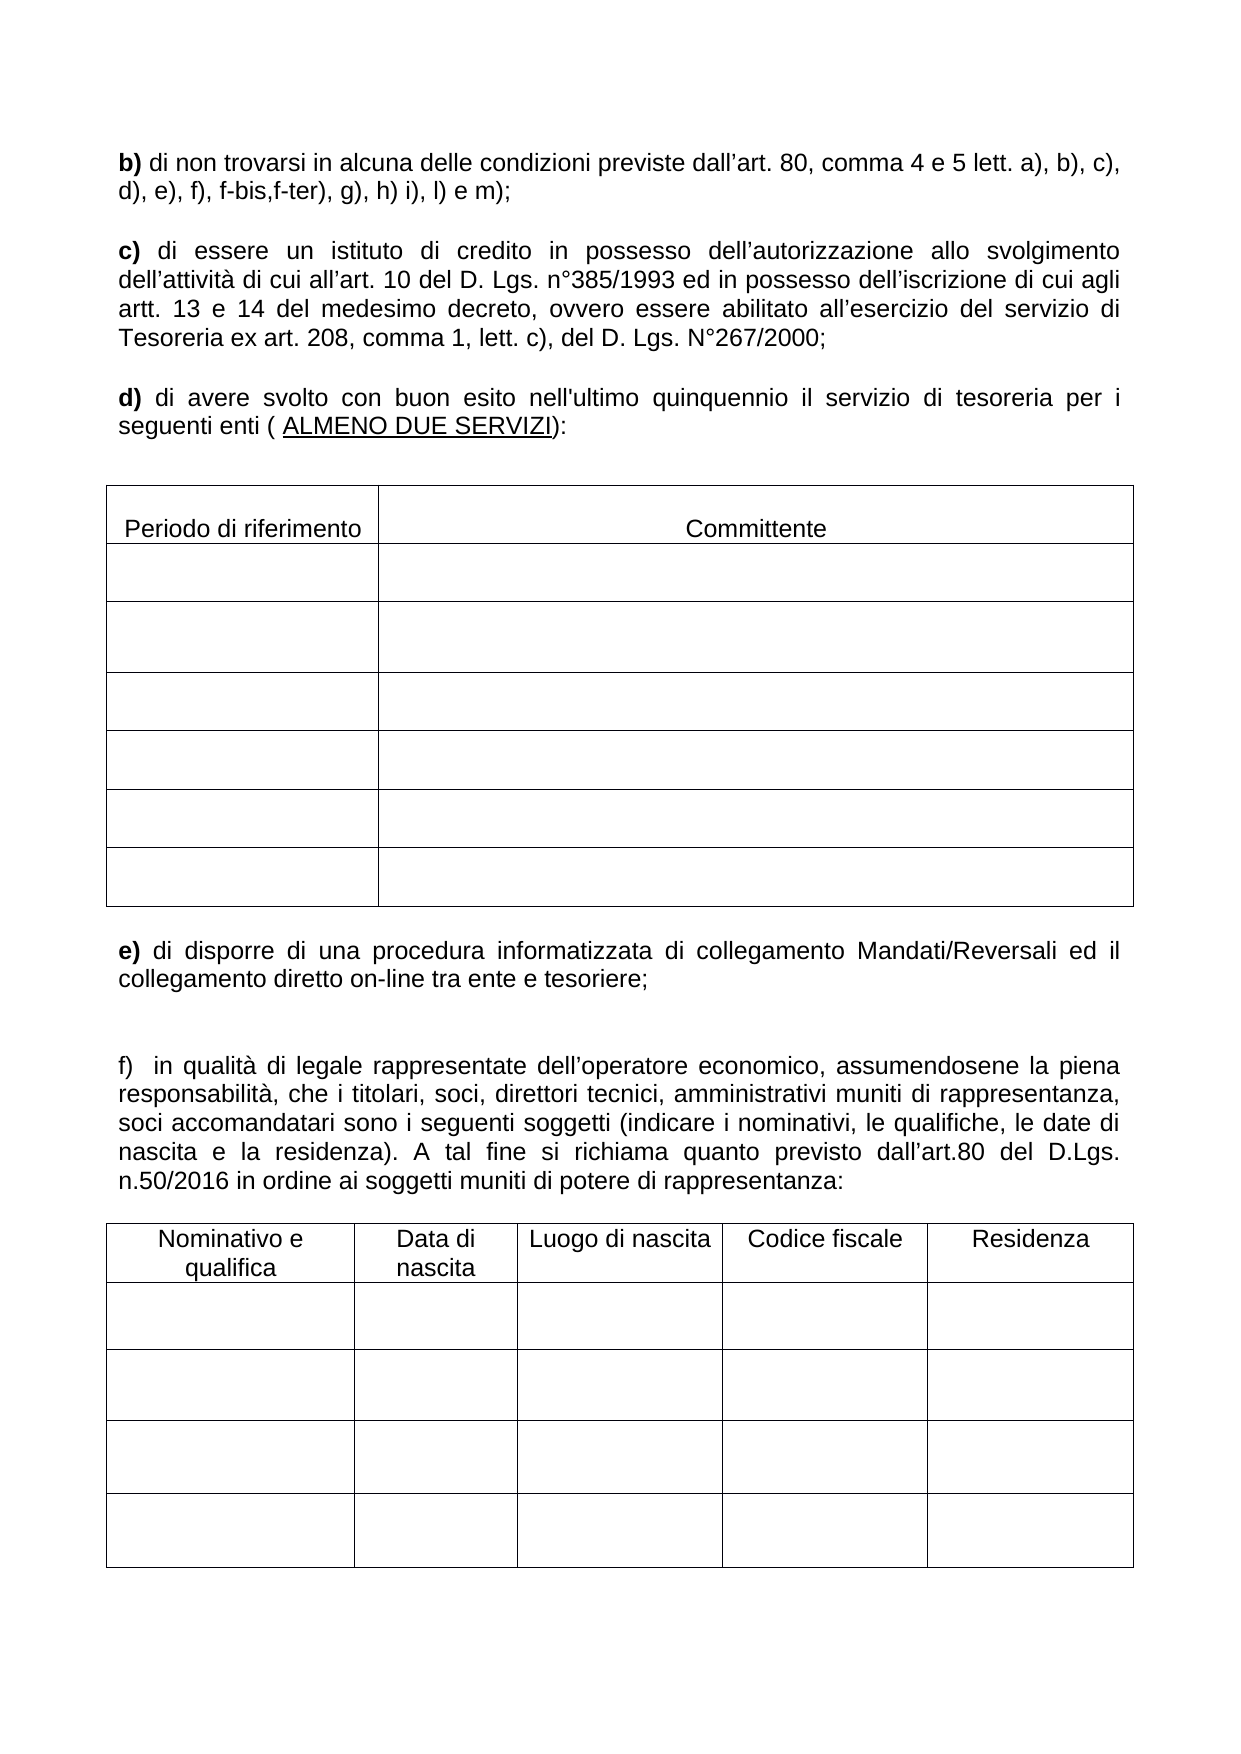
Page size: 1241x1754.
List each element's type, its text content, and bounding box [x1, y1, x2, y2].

table_cell [928, 1494, 1133, 1567]
table_cell [107, 1283, 354, 1348]
table_cell [107, 602, 378, 672]
table_cell [723, 1283, 927, 1348]
table_cell [379, 731, 1133, 789]
table_cell [518, 1350, 722, 1420]
table_cell [518, 1494, 722, 1567]
table_cell [723, 1350, 927, 1420]
table_cell [928, 1421, 1133, 1493]
text b) di non trovarsi in alcuna delle condizioni previste dall’art. 80, comma 4 e 5 lett. a), b), c), d), e), f), f-bis,f-ter), g), h) i), l) e m); [118, 148, 1122, 205]
table_cell [928, 1283, 1133, 1348]
table_cell [107, 1350, 354, 1420]
table_cell [107, 790, 378, 847]
table_cell [107, 673, 378, 730]
table_cell [928, 1350, 1133, 1420]
text c) di essere un istituto di credito in possesso dell’autorizzazione allo svolgimento dell’attività di cui all’art. 10 del D. Lgs. n°385/1993 ed in possesso dell’iscrizione di cui agli artt. 13 e 14 del medesimo decreto, ovvero essere abilitato all’esercizio del servizio di Tesoreria ex art. 208, comma 1, lett. c), del D. Lgs. N°267/2000; [118, 236, 1122, 351]
table_cell [379, 790, 1133, 847]
table_header Codice fiscale [723, 1224, 927, 1282]
table_cell [355, 1350, 517, 1420]
table_cell [379, 602, 1133, 672]
text e) di disporre di una procedura informatizzata di collegamento Mandati/Reversali ed il collegamento diretto on-line tra ente e tesoriere; [118, 936, 1122, 993]
text f) in qualità di legale rappresentate dell’operatore economico, assumendosene la piena responsabilità, che i titolari, soci, direttori tecnici, amministrativi muniti di rappresentanza, soci accomandatari sono i seguenti soggetti (indicare i nominativi, le qualifiche, le date di nascita e la residenza). A tal fine si richiama quanto previsto dall’art.80 del D.Lgs. n.50/2016 in ordine ai soggetti muniti di potere di rappresentanza: [118, 1051, 1122, 1194]
table_cell [518, 1283, 722, 1348]
table_cell [723, 1494, 927, 1567]
table_header Data di nascita [355, 1224, 517, 1282]
table_cell [107, 731, 378, 789]
table_cell [107, 848, 378, 906]
table_header Nominativo e qualifica [107, 1224, 354, 1282]
table_header Periodo di riferimento [107, 486, 378, 543]
table_cell [518, 1421, 722, 1493]
table_header Residenza [928, 1224, 1133, 1282]
table_cell [355, 1494, 517, 1567]
table_header Committente [379, 486, 1133, 543]
table_cell [379, 673, 1133, 730]
table_cell [355, 1283, 517, 1348]
table_cell [355, 1421, 517, 1493]
table_cell [379, 848, 1133, 906]
table_cell [723, 1421, 927, 1493]
text d) di avere svolto con buon esito nell'ultimo quinquennio il servizio di tesoreria per i seguenti enti ( ALMENO DUE SERVIZI): [118, 383, 1122, 440]
table_cell [107, 1494, 354, 1567]
table_cell [379, 544, 1133, 601]
table_cell [107, 544, 378, 601]
table_header Luogo di nascita [518, 1224, 722, 1282]
table_cell [107, 1421, 354, 1493]
